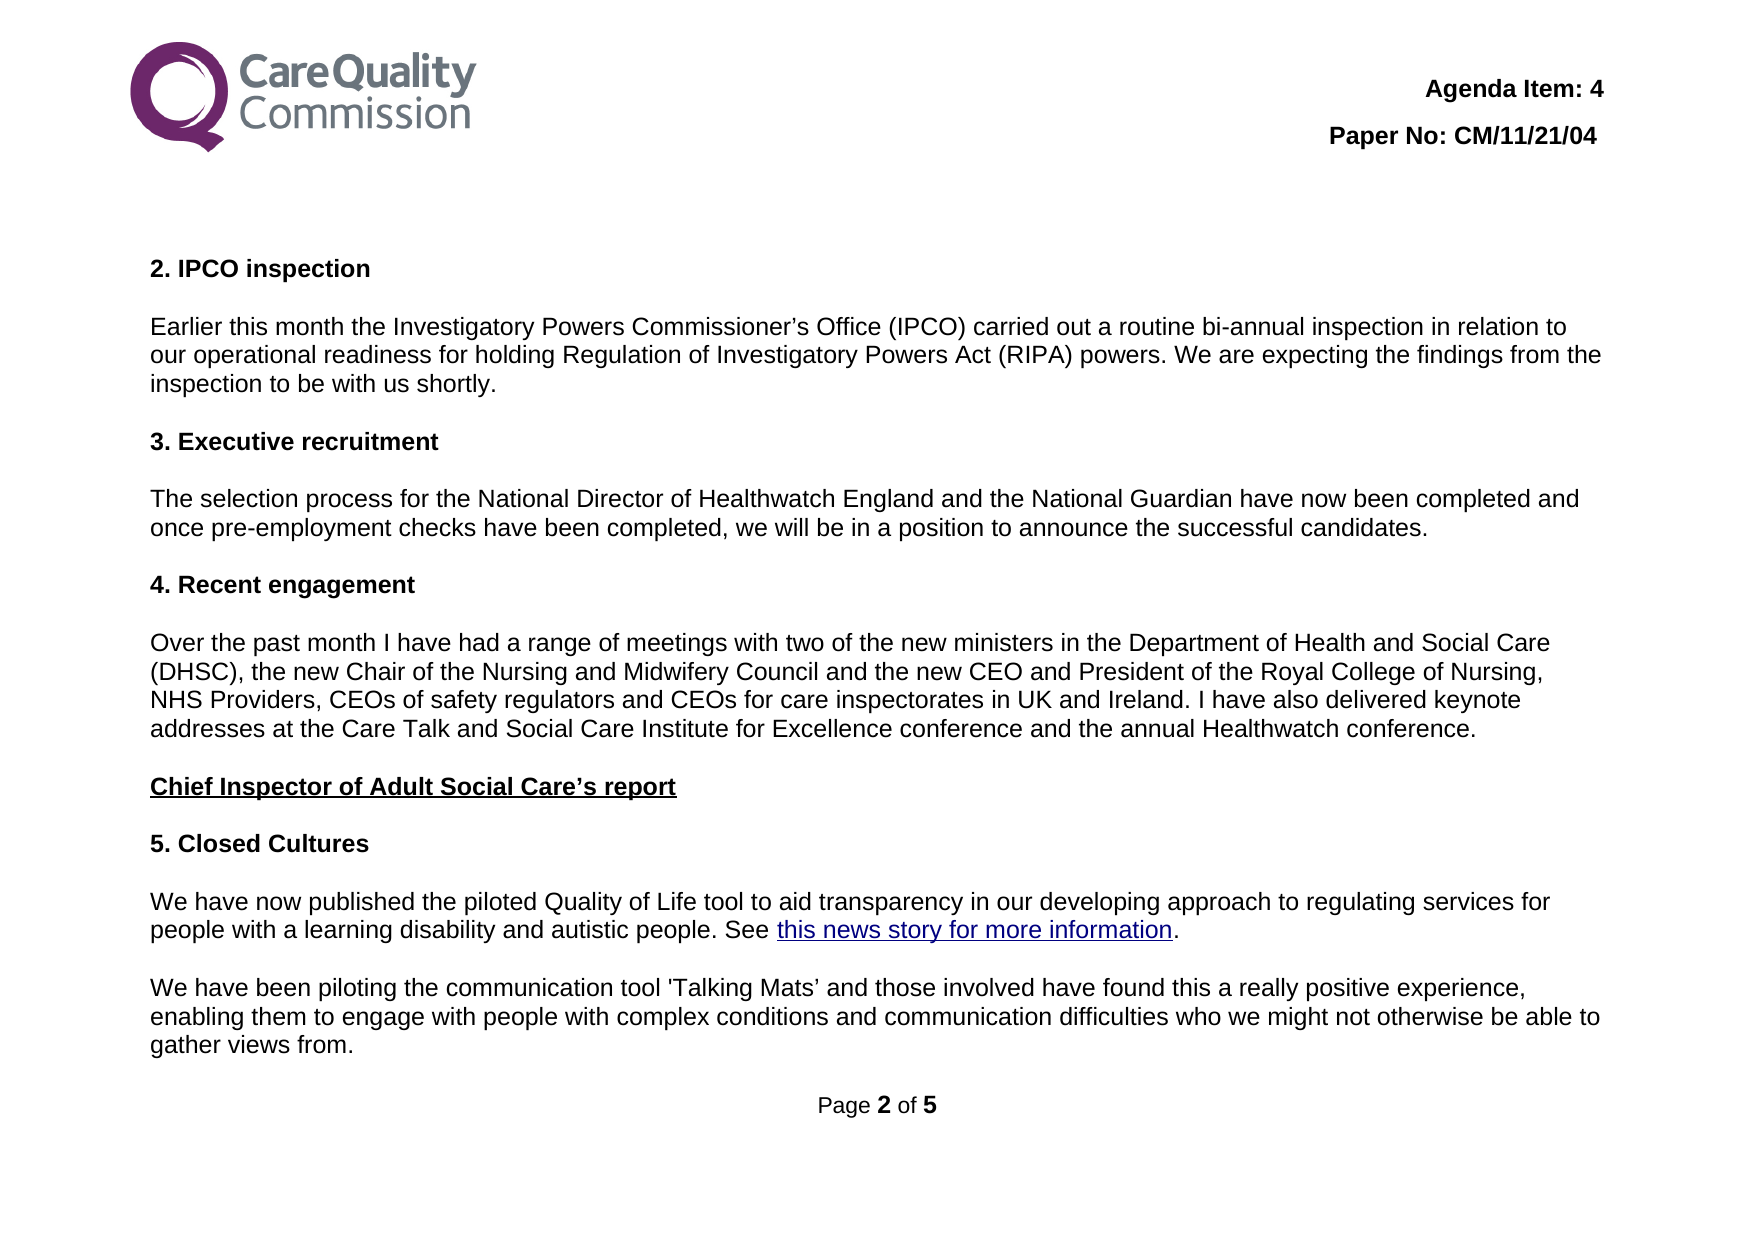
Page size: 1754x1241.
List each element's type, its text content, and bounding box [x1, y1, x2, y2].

text 3. Executive recruitment [150, 427, 1604, 455]
text We have now published the piloted Quality of Life tool to aid transparency in our developing approach to regulating services for people with a learning disability and autistic people. See this news story for more information. [150, 887, 1604, 944]
text Earlier this month the Investigatory Powers Commissioner’s Office (IPCO) carried out a routine bi-annual inspection in relation to our operational readiness for holding Regulation of Investigatory Powers Act (RIPA) powers. We are expecting the findings from the inspection to be with us shortly. [150, 312, 1604, 398]
text We have been piloting the communication tool 'Talking Mats’ and those involved have found this a really positive experience, enabling them to engage with people with complex conditions and communication difficulties who we might not otherwise be able to gather views from. [150, 973, 1604, 1059]
text Chief Inspector of Adult Social Care’s report [150, 772, 1604, 800]
text 2. IPCO inspection [150, 254, 1604, 283]
text Over the past month I have had a range of meetings with two of the new ministers in the Department of Health and Social Care (DHSC), the new Chair of the Nursing and Midwifery Council and the new CEO and President of the Royal College of Nursing, NHS Providers, CEOs of safety regulators and CEOs for care inspectorates in UK and Ireland. I have also delivered keynote addresses at the Care Talk and Social Care Institute for Excellence conference and the annual Healthwatch conference. [150, 628, 1604, 743]
text The selection process for the National Director of Healthwatch England and the National Guardian have now been completed and once pre-employment checks have been completed, we will be in a position to announce the successful candidates. [150, 484, 1604, 542]
text 5. Closed Cultures [150, 829, 1604, 858]
text 4. Recent engagement [150, 570, 1604, 599]
